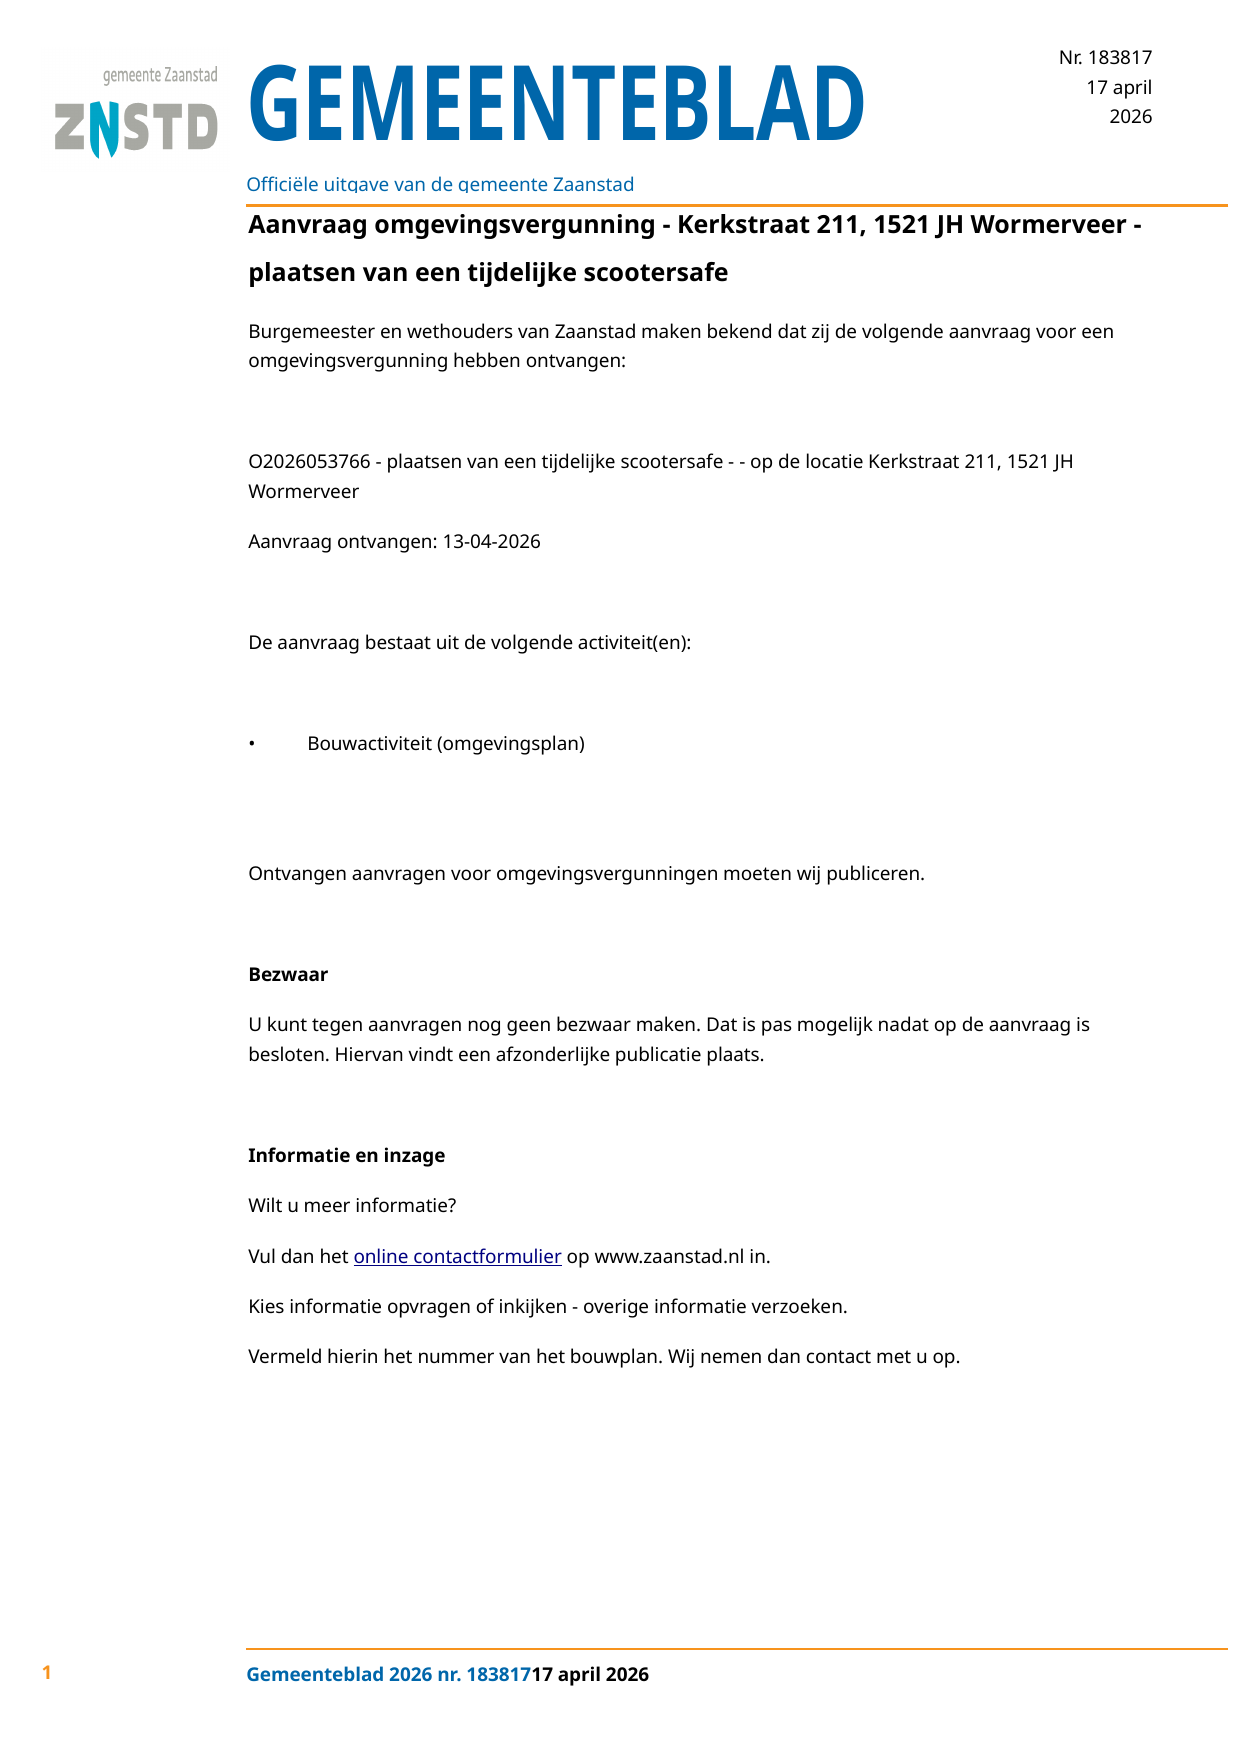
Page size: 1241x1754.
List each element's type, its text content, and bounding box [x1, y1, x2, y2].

text Vul dan het online contactformulier op www.zaanstad.nl in. [248, 1243, 1152, 1269]
text Aanvraag ontvangen: 13-04-2026 [248, 528, 1152, 554]
text O2026053766 - plaatsen van een tijdelijke scootersafe - - op de locatie Kerkstraat 211, 1521 JH Wormerveer [248, 448, 1152, 504]
text Aanvraag omgevingsvergunning - Kerkstraat 211, 1521 JH Wormerveer - plaatsen van een tijdelijke scootersafe [248, 207, 1152, 288]
text Burgemeester en wethouders van Zaanstad maken bekend dat zij de volgende aanvraag voor een omgevingsvergunning hebben ontvangen: [248, 318, 1152, 373]
text Ontvangen aanvragen voor omgevingsvergunningen moeten wij publiceren. [248, 860, 1152, 886]
picture [41, 47, 231, 172]
text Kies informatie opvragen of inkijken - overige informatie verzoeken. [248, 1293, 1152, 1319]
text Wilt u meer informatie? [248, 1192, 1152, 1218]
text U kunt tegen aanvragen nog geen bezwaar maken. Dat is pas mogelijk nadat op de aanvraag is besloten. Hiervan vindt een afzonderlijke publicatie plaats. [248, 1012, 1152, 1067]
text De aanvraag bestaat uit de volgende activiteit(en): [248, 629, 1152, 655]
text Vermeld hierin het nummer van het bouwplan. Wij nemen dan contact met u op. [248, 1344, 1152, 1369]
text Informatie en inzage [248, 1142, 1152, 1168]
text Bezwaar [248, 961, 1152, 987]
list Bouwactiviteit (omgevingsplan) [248, 730, 1152, 756]
